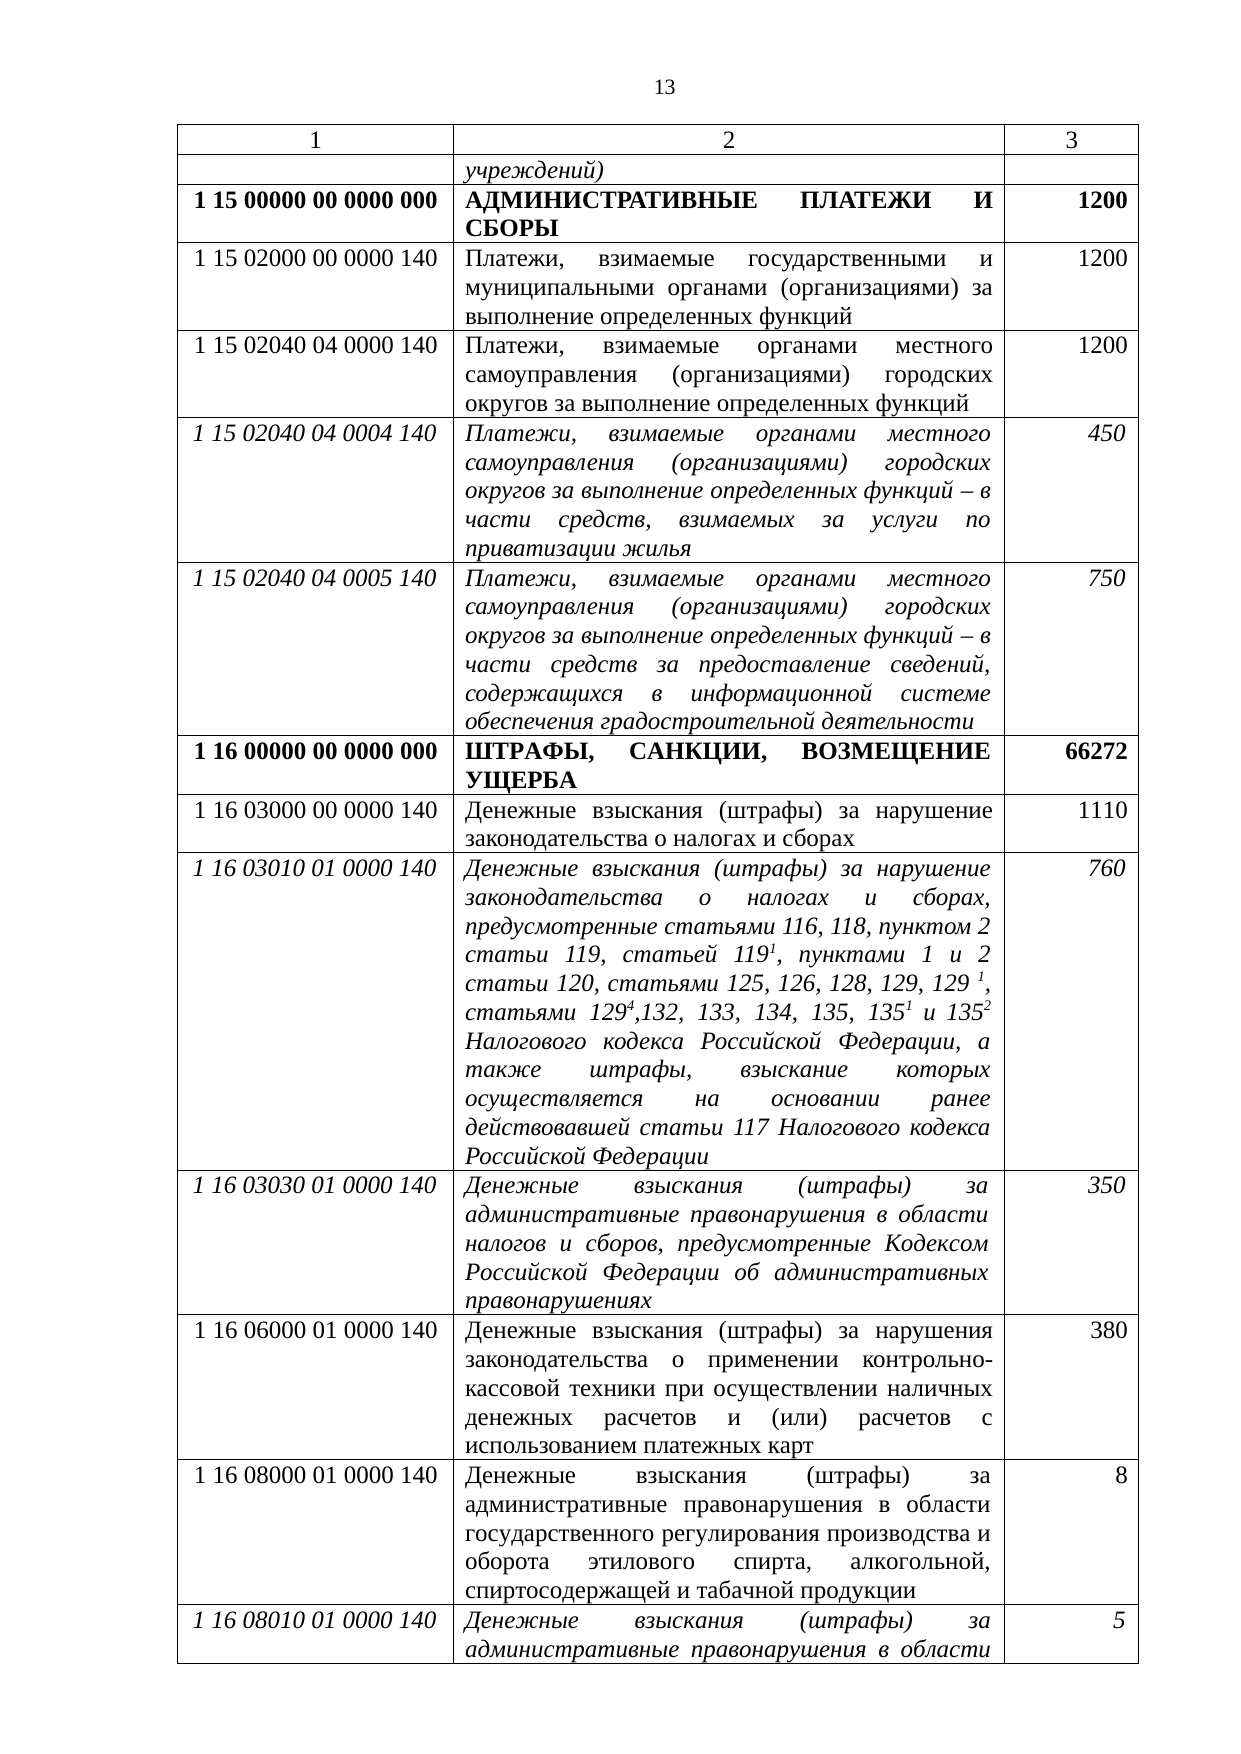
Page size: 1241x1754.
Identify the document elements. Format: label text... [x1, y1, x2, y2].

table_cell Денежные взыскания (штрафы) за нарушение законодательства о налогах и сборах [454, 795, 1004, 852]
table_cell ШТРАФЫ, САНКЦИИ, ВОЗМЕЩЕНИЕ УЩЕРБА [454, 736, 1004, 794]
table_cell 66272 [1005, 736, 1138, 794]
table_cell [1139, 1604, 1187, 1662]
table_cell Денежные взыскания (штрафы) за нарушения законодательства о применении контрольно-кассовой техники при осуществлении наличных денежных расчетов и (или) расчетов с использованием платежных карт [454, 1315, 1004, 1459]
table_cell [1139, 852, 1187, 1169]
table_header [1139, 124, 1187, 154]
table_cell 1 16 00000 00 0000 000 [178, 736, 453, 794]
table_cell [1139, 330, 1187, 417]
table_cell 1 15 02040 04 0000 140 [178, 331, 453, 417]
table_cell 1 16 03000 00 0000 140 [178, 795, 453, 852]
table_header 2 [454, 125, 1004, 154]
table_cell Платежи, взимаемые государственными и муниципальными органами (организациями) за выполнение определенных функций [454, 243, 1004, 329]
table_cell [1139, 154, 1187, 184]
table_cell [1139, 794, 1187, 852]
table_cell [1139, 1459, 1187, 1604]
table_cell [178, 155, 453, 184]
table_cell 5 [1005, 1605, 1138, 1662]
table_cell [1139, 184, 1187, 242]
table_cell [1139, 1314, 1187, 1459]
table_cell Платежи, взимаемые органами местного самоуправления (организациями) городских округов за выполнение определенных функций [454, 331, 1004, 417]
table_cell Денежные взыскания (штрафы) за административные правонарушения в области налогов и сборов, предусмотренные Кодексом Российской Федерации об административных правонарушениях [454, 1171, 1004, 1314]
table_cell 8 [1005, 1460, 1138, 1604]
table_cell 1 15 00000 00 0000 000 [178, 185, 453, 242]
table_cell [1139, 417, 1187, 562]
table_cell Платежи, взимаемые органами местного самоуправления (организациями) городских округов за выполнение определенных функций – в части средств, взимаемых за услуги по приватизации жилья [454, 418, 1004, 562]
table_cell АДМИНИСТРАТИВНЫЕ ПЛАТЕЖИ И СБОРЫ [454, 185, 1004, 242]
table_cell 1 15 02000 00 0000 140 [178, 243, 453, 329]
table_header 3 [1005, 125, 1138, 154]
table_cell 760 [1005, 853, 1138, 1169]
table_cell 1110 [1005, 795, 1138, 852]
table_cell 1 16 03010 01 0000 140 [178, 853, 453, 1169]
table_cell 1 16 08000 01 0000 140 [178, 1460, 453, 1604]
table_cell учреждений) [454, 155, 1004, 184]
table_cell Денежные взыскания (штрафы) за административные правонарушения в области государственного регулирования производства и оборота этилового спирта, алкогольной, спиртосодержащей и табачной продукции [454, 1460, 1004, 1604]
table_cell 450 [1005, 418, 1138, 562]
table_cell 1 15 02040 04 0004 140 [178, 418, 453, 562]
table_cell [1139, 562, 1187, 735]
table_cell Денежные взыскания (штрафы) за нарушение законодательства о налогах и сборах, предусмотренные статьями 116, 118, пунктом 2 статьи 119, статьей 1191, пунктами 1 и 2 статьи 120, статьями 125, 126, 128, 129, 129 1, статьями 1294,132, 133, 134, 135, 1351 и 1352 Налогового кодекса Российской Федерации, а также штрафы, взыскание которых осуществляется на основании ранее действовавшей статьи 117 Налогового кодекса Российской Федерации [454, 853, 1004, 1169]
table_cell [1139, 1170, 1187, 1314]
table_cell 1200 [1005, 331, 1138, 417]
table_cell 350 [1005, 1171, 1138, 1314]
table_cell [1139, 242, 1187, 329]
table_cell 380 [1005, 1315, 1138, 1459]
table_cell [1139, 735, 1187, 794]
table_header 1 [178, 125, 453, 154]
table_cell 750 [1005, 563, 1138, 735]
table_cell 1 16 03030 01 0000 140 [178, 1171, 453, 1314]
table_cell 1 16 06000 01 0000 140 [178, 1315, 453, 1459]
table_cell 1 15 02040 04 0005 140 [178, 563, 453, 735]
table_cell 1 16 08010 01 0000 140 [178, 1605, 453, 1662]
table_cell 1200 [1005, 243, 1138, 329]
table_cell [1005, 155, 1138, 184]
table_cell 1200 [1005, 185, 1138, 242]
table_cell Платежи, взимаемые органами местного самоуправления (организациями) городских округов за выполнение определенных функций – в части средств за предоставление сведений, содержащихся в информационной системе обеспечения градостроительной деятельности [454, 563, 1004, 735]
table_cell Денежные взыскания (штрафы) за административные правонарушения в области [454, 1605, 1004, 1662]
